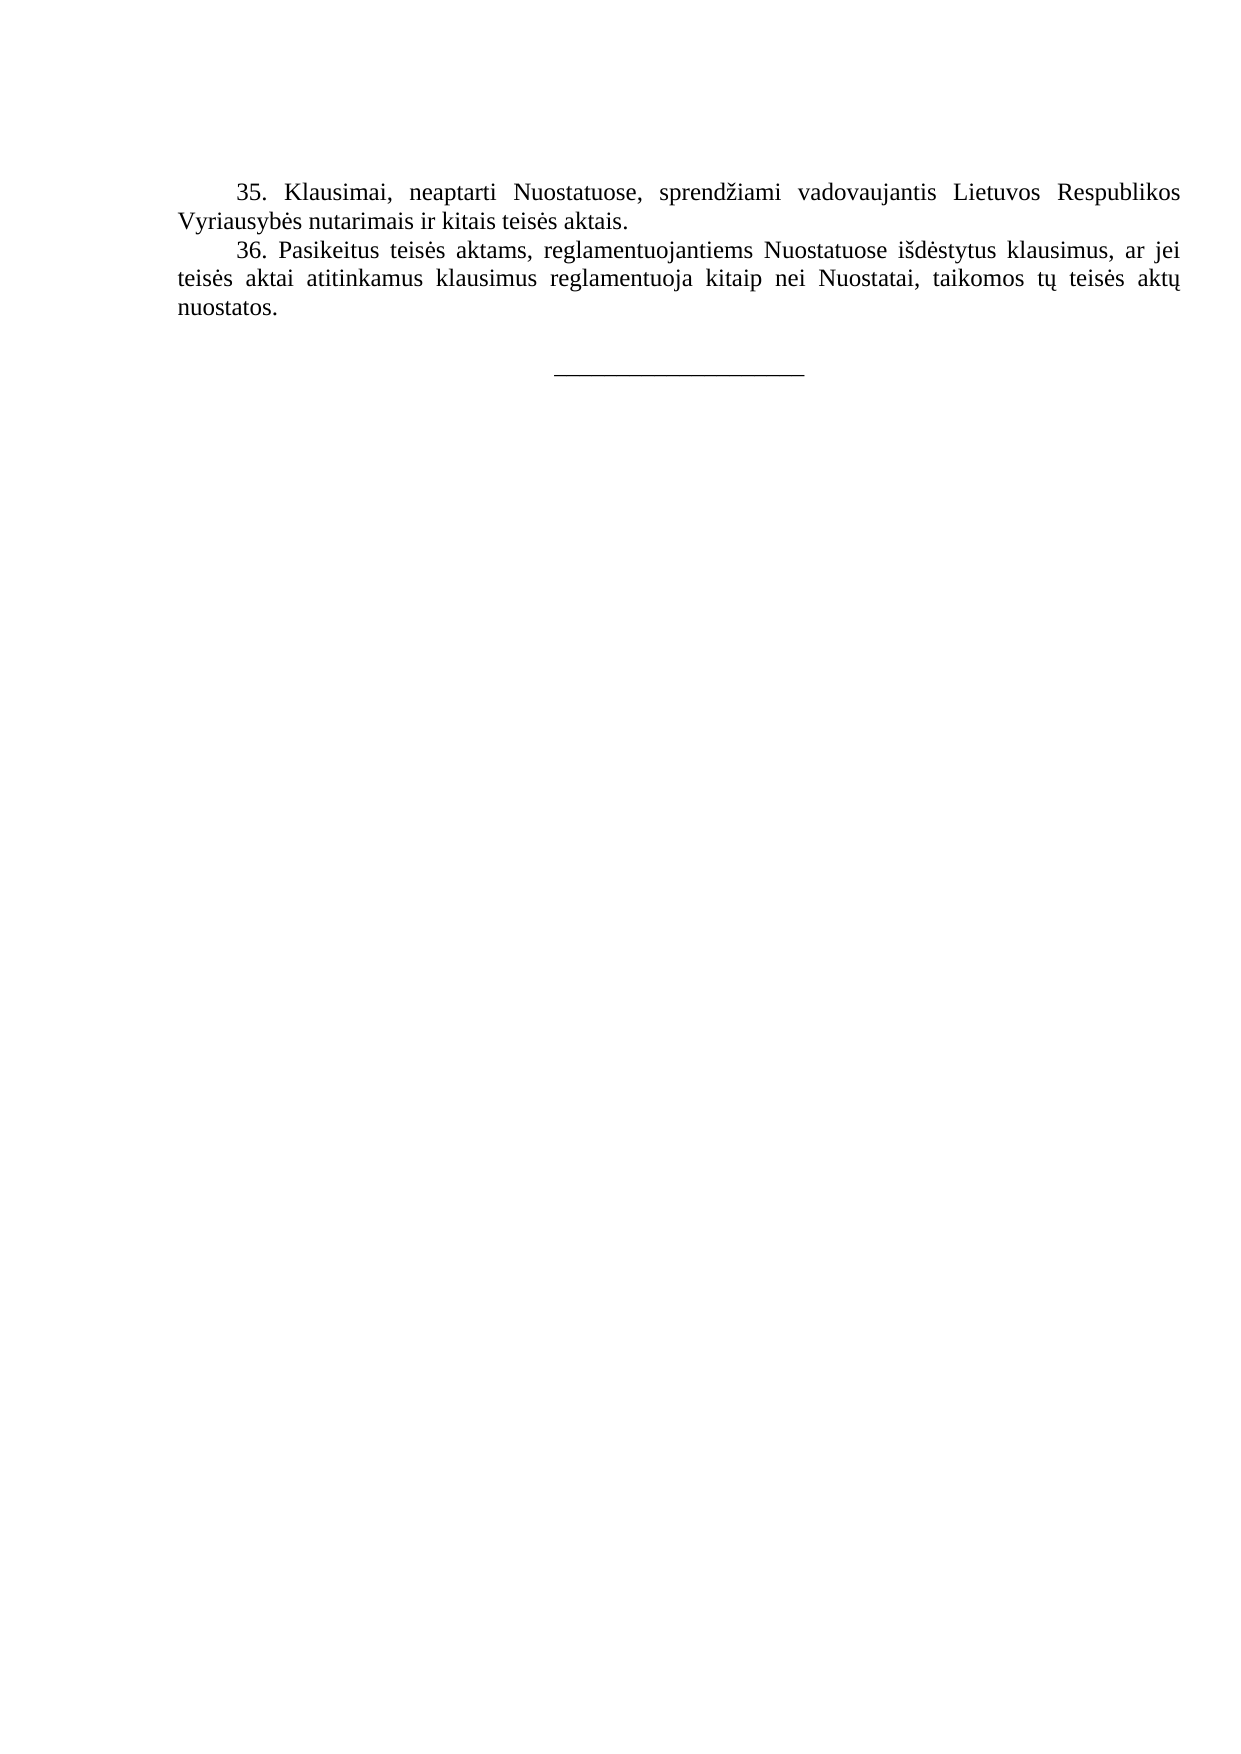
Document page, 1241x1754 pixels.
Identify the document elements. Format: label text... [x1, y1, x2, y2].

text ____________________ [177, 350, 1181, 378]
text 35. Klausimai, neaptarti Nuostatuose, sprendžiami vadovaujantis Lietuvos Respublikos Vyriausybės nutarimais ir kitais teisės aktais. [177, 177, 1181, 235]
text 36. Pasikeitus teisės aktams, reglamentuojantiems Nuostatuose išdėstytus klausimus, ar jei teisės aktai atitinkamus klausimus reglamentuoja kitaip nei Nuostatai, taikomos tų teisės aktų nuostatos. [177, 235, 1181, 321]
